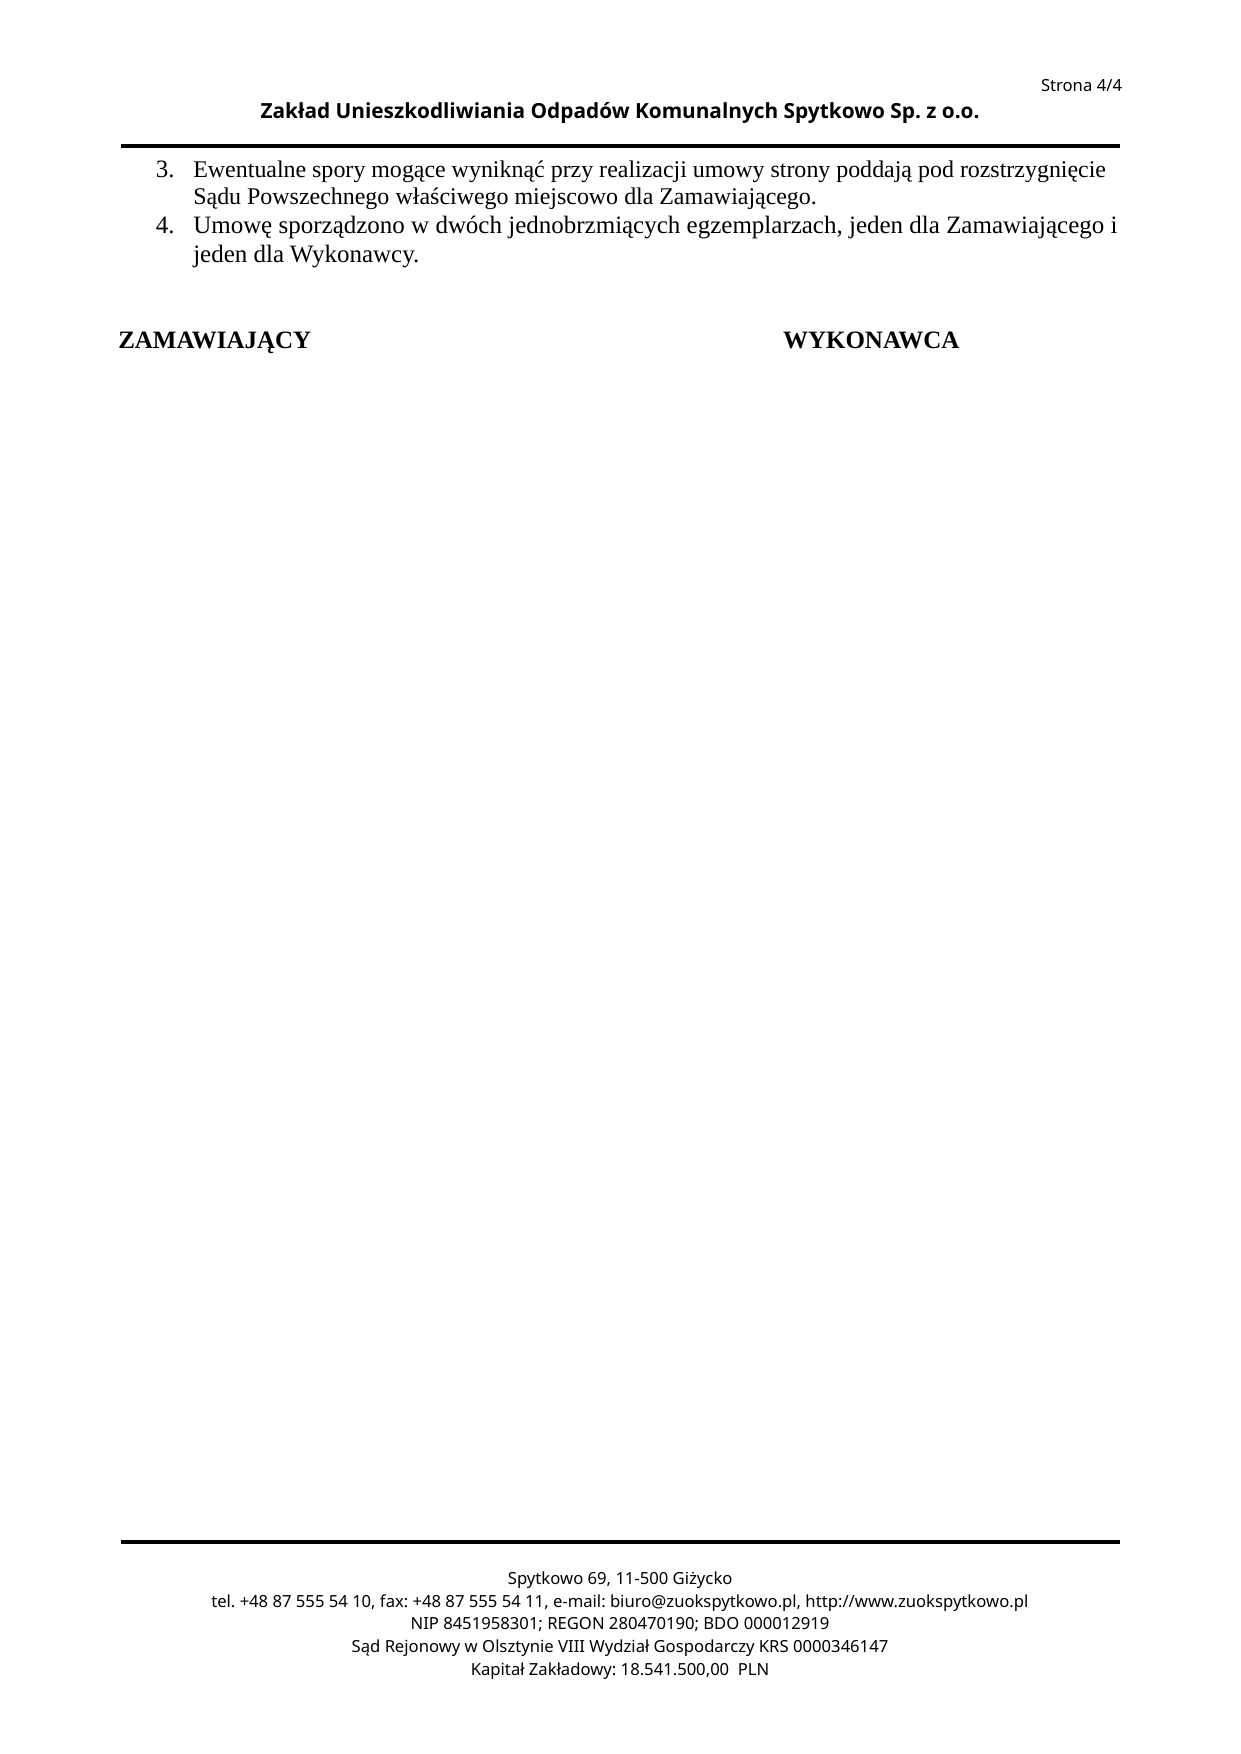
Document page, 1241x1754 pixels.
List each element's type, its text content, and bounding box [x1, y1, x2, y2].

text ZAMAWIAJĄCY WYKONAWCA [118, 325, 1122, 354]
list Umowę sporządzono w dwóch jednobrzmiących egzemplarzach, jeden dla Zamawiającego i jeden dla Wykonawcy. [156, 210, 1122, 267]
list Ewentualne spory mogące wyniknąć przy realizacji umowy strony poddają pod rozstrzygnięcie Sądu Powszechnego właściwego miejscowo dla Zamawiającego. [156, 154, 1122, 210]
